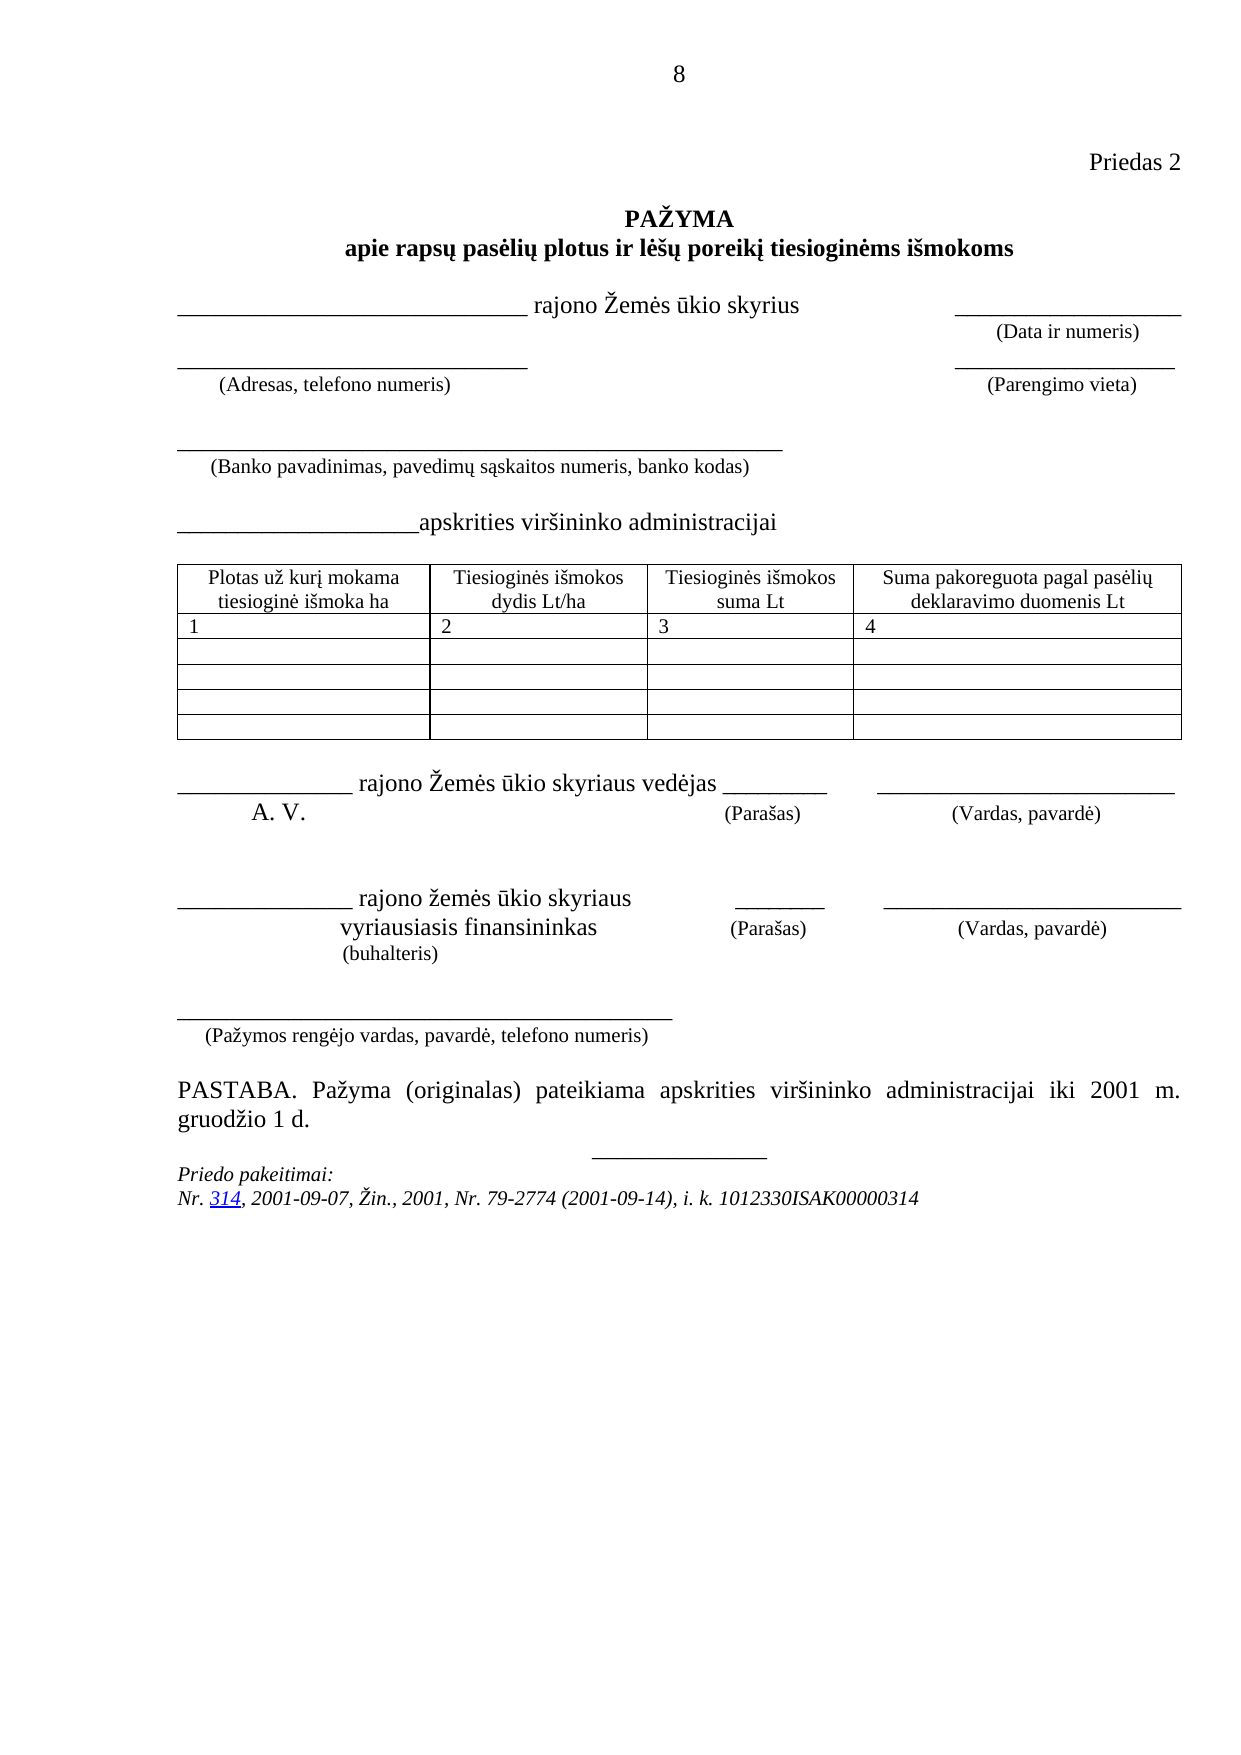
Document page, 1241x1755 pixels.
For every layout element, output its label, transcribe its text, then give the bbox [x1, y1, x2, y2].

table_cell [854, 639, 1181, 663]
text PAŽYMA [177, 204, 1181, 233]
text (Data ir numeris) [177, 319, 1181, 343]
text ____________________________ rajono Žemės ūkio skyrius [177, 291, 1181, 319]
table_cell [648, 715, 853, 739]
table_cell [648, 665, 853, 688]
table_cell 3 [648, 614, 853, 638]
text ______________ rajono žemės ūkio skyriaus [177, 883, 1181, 912]
table_cell [178, 690, 429, 714]
table_cell [648, 639, 853, 663]
table_header Tiesioginės išmokos suma Lt [648, 565, 853, 613]
table_cell [854, 690, 1181, 714]
table_cell [178, 665, 429, 688]
table_cell 4 [854, 614, 1181, 638]
table_cell [854, 665, 1181, 688]
text ______________ [177, 1133, 1181, 1162]
table_header Plotas už kurį mokama tiesioginė išmoka ha [178, 565, 429, 613]
table_cell 2 [431, 614, 647, 638]
text Nr. 314, 2001-09-07, Žin., 2001, Nr. 79-2774 (2001-09-14), i. k. 1012330ISAK00000314 [177, 1186, 1181, 1210]
table_cell [431, 665, 647, 688]
text (Banko pavadinimas, pavedimų sąskaitos numeris, banko kodas) [177, 454, 1181, 478]
table_cell [854, 715, 1181, 739]
table_header Tiesioginės išmokos dydis Lt/ha [431, 565, 647, 613]
text (Pažymos rengėjo vardas, pavardė, telefono numeris) [177, 1023, 1181, 1047]
text apskrities viršininko administracijai [177, 507, 1181, 535]
table_cell 1 [178, 614, 429, 638]
table_cell [178, 715, 429, 739]
text Priedo pakeitimai: [177, 1162, 1181, 1186]
text Priedas 2 [177, 147, 1181, 176]
table_cell [431, 639, 647, 663]
table_cell [431, 715, 647, 739]
table_cell [178, 639, 429, 663]
text ______________ rajono Žemės ūkio skyriaus vedėjas [177, 768, 1181, 797]
text ____________________________ [177, 343, 1181, 372]
text A. V. (Parašas) (Vardas, pavardė) [177, 797, 1181, 826]
text (buhalteris) [177, 941, 1181, 965]
text PASTABA. Pažyma (originalas) pateikiama apskrities viršininko administracijai iki 2001 m. gruodžio 1 d. [177, 1075, 1181, 1133]
text apie rapsų pasėlių plotus ir lėšų poreikį tiesioginėms išmokoms [177, 233, 1181, 262]
text vyriausiasis finansininkas (Parašas) (Vardas, pavardė) [177, 912, 1181, 941]
text (Adresas, telefono numeris) (Parengimo vieta) [177, 372, 1181, 396]
table_cell [648, 690, 853, 714]
table_header Suma pakoreguota pagal pasėlių deklaravimo duomenis Lt [854, 565, 1181, 613]
table_cell [431, 690, 647, 714]
